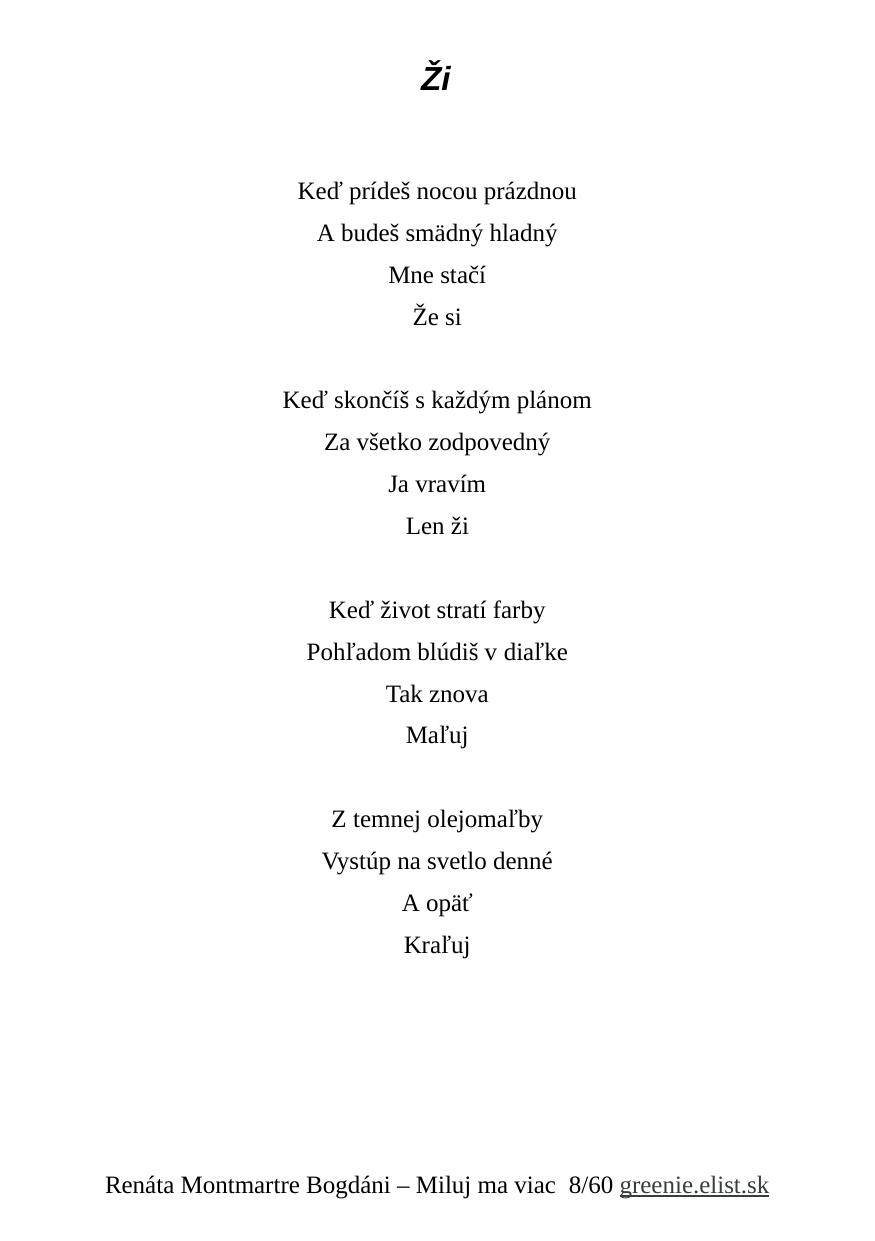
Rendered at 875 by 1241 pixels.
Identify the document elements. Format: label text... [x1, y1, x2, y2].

text Vystúp na svetlo denné [41, 846, 833, 875]
text Keď prídeš nocou prázdnou [41, 176, 833, 205]
text Za všetko zodpovedný [41, 427, 833, 456]
text Pohľadom blúdiš v diaľke [41, 637, 833, 666]
text Len ži [41, 511, 833, 540]
text Keď skončíš s každým plánom [41, 386, 833, 414]
text Ja vravím [41, 469, 833, 498]
text Že si [41, 302, 833, 331]
text Keď život stratí farby [41, 595, 833, 624]
subtitle Ži [41, 59, 833, 97]
text Kraľuj [41, 930, 833, 959]
text Mne stačí [41, 260, 833, 289]
text A opäť [41, 888, 833, 917]
text Z temnej olejomaľby [41, 804, 833, 833]
text Tak znova [41, 679, 833, 707]
text Maľuj [41, 721, 833, 749]
text A budeš smädný hladný [41, 218, 833, 247]
